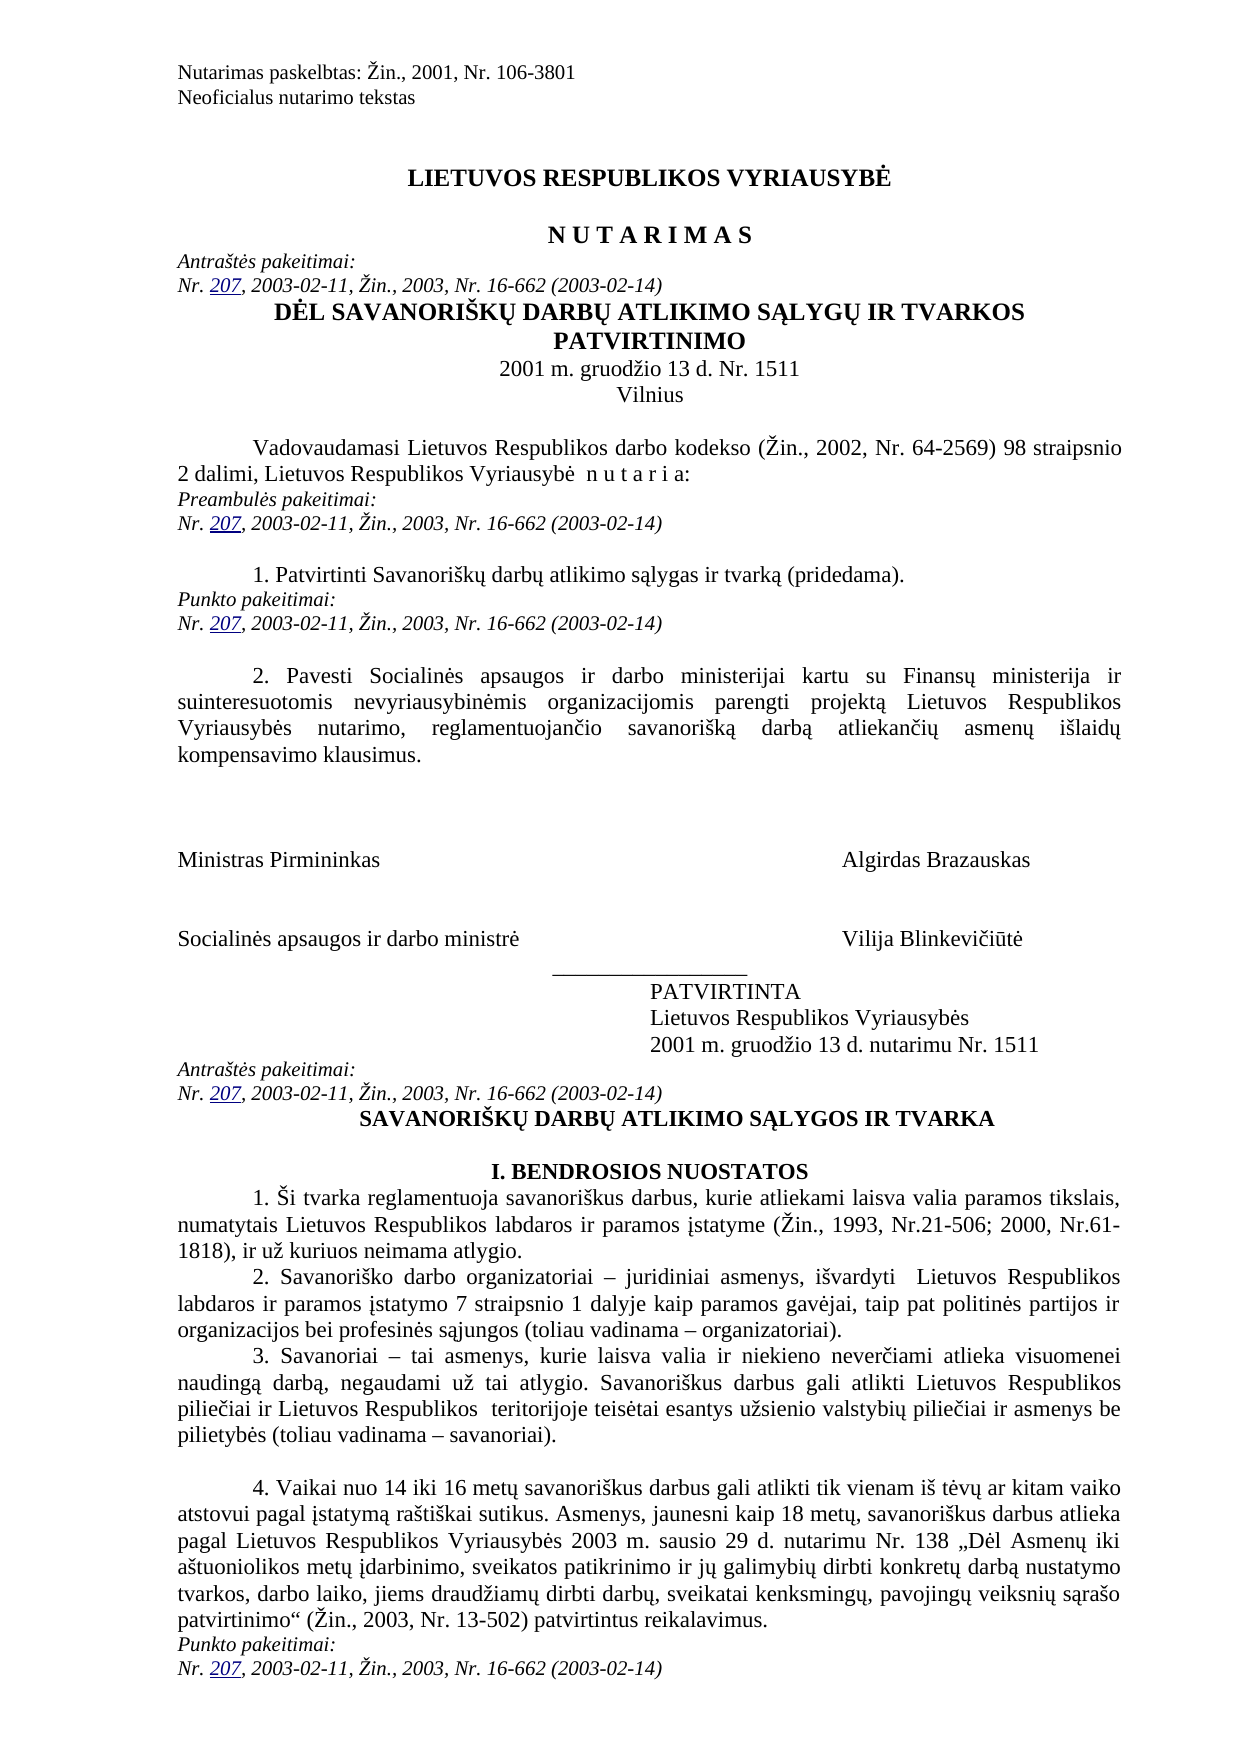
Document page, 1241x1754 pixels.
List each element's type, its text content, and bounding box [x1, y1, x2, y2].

text Preambulės pakeitimai: [177, 486, 1122, 511]
text Antraštės pakeitimai: [177, 1057, 1122, 1081]
text _________________ [177, 952, 1122, 978]
text Ministras Pirmininkas Algirdas Brazauskas [177, 846, 1122, 873]
text Nr. 207, 2003-02-11, Žin., 2003, Nr. 16-662 (2003-02-14) [177, 273, 1122, 297]
text Vilnius [177, 381, 1122, 407]
text Vadovaudamasi Lietuvos Respublikos darbo kodekso (Žin., 2002, Nr. 64-2569) 98 straipsnio 2 dalimi, Lietuvos Respublikos Vyriausybė n u t a r i a: [177, 434, 1122, 486]
subtitle N U T A R I M A S [177, 220, 1122, 249]
text 2. Savanoriško darbo organizatoriai – juridiniai asmenys, išvardyti Lietuvos Respublikos labdaros ir paramos įstatymo 7 straipsnio 1 dalyje kaip paramos gavėjai, taip pat politinės partijos ir organizacijos bei profesinės sąjungos (toliau vadinama – organizatoriai). [177, 1263, 1122, 1342]
text Punkto pakeitimai: [177, 587, 1122, 611]
subtitle I. bendrosios nuostatos [177, 1158, 1122, 1184]
text 4. Vaikai nuo 14 iki 16 metų savanoriškus darbus gali atlikti tik vienam iš tėvų ar kitam vaiko atstovui pagal įstatymą raštiškai sutikus. Asmenys, jaunesni kaip 18 metų, savanoriškus darbus atlieka pagal Lietuvos Respublikos Vyriausybės 2003 m. sausio 29 d. nutarimu Nr. 138 „Dėl Asmenų iki aštuoniolikos metų įdarbinimo, sveikatos patikrinimo ir jų galimybių dirbti konkretų darbą nustatymo tvarkos, darbo laiko, jiems draudžiamų dirbti darbų, sveikatai kenksmingų, pavojingų veiksnių sąrašo patvirtinimo“ (Žin., 2003, Nr. 13-502) patvirtintus reikalavimus. [177, 1474, 1122, 1632]
text 3. Savanoriai – tai asmenys, kurie laisva valia ir niekieno neverčiami atlieka visuomenei naudingą darbą, negaudami už tai atlygio. Savanoriškus darbus gali atlikti Lietuvos Respublikos piliečiai ir Lietuvos Respublikos teritorijoje teisėtai esantys užsienio valstybių piliečiai ir asmenys be pilietybės (toliau vadinama – savanoriai). [177, 1342, 1122, 1448]
text Nr. 207, 2003-02-11, Žin., 2003, Nr. 16-662 (2003-02-14) [177, 1656, 1122, 1680]
text Nr. 207, 2003-02-11, Žin., 2003, Nr. 16-662 (2003-02-14) [177, 511, 1122, 534]
text Socialinės apsaugos ir darbo ministrė Vilija Blinkevičiūtė [177, 925, 1122, 952]
text Nutarimas paskelbtas: Žin., 2001, Nr. 106-3801 [177, 59, 1122, 84]
text Lietuvos Respublikos Vyriausybės 2001 m. gruodžio 13 d. nutarimu Nr. 1511 [650, 1004, 1122, 1057]
text Antraštės pakeitimai: [177, 249, 1122, 273]
text 1. Ši tvarka reglamentuoja savanoriškus darbus, kurie atliekami laisva valia paramos tikslais, numatytais Lietuvos Respublikos labdaros ir paramos įstatyme (Žin., 1993, Nr.21-506; 2000, Nr.61-1818), ir už kuriuos neimama atlygio. [177, 1184, 1122, 1263]
text 1. Patvirtinti Savanoriškų darbų atlikimo sąlygas ir tvarką (pridedama). [177, 561, 1122, 587]
text Nr. 207, 2003-02-11, Žin., 2003, Nr. 16-662 (2003-02-14) [177, 611, 1122, 635]
text DĖL SAVANORIŠKŲ DARBŲ ATLIKIMO SĄLYGŲ IR TVARKOS PATVIRTINIMO [177, 297, 1122, 355]
text SAVANORIŠKŲ DARBŲ ATLIKIMO SĄLYGOS IR TVARKA [177, 1105, 1118, 1132]
text 2001 m. gruodžio 13 d. Nr. 1511 [177, 355, 1122, 381]
text Punkto pakeitimai: [177, 1632, 1122, 1656]
text LIETUVOS RESPUBLIKOS VYRIAUSYBĖ [177, 163, 1122, 192]
text Neoficialus nutarimo tekstas [177, 84, 1122, 109]
text 2. Pavesti Socialinės apsaugos ir darbo ministerijai kartu su Finansų ministerija ir suinteresuotomis nevyriausybinėmis organizacijomis parengti projektą Lietuvos Respublikos Vyriausybės nutarimo, reglamentuojančio savanorišką darbą atliekančių asmenų išlaidų kompensavimo klausimus. [177, 662, 1122, 767]
text Nr. 207, 2003-02-11, Žin., 2003, Nr. 16-662 (2003-02-14) [177, 1081, 1122, 1105]
text Patvirtinta [650, 978, 1122, 1004]
